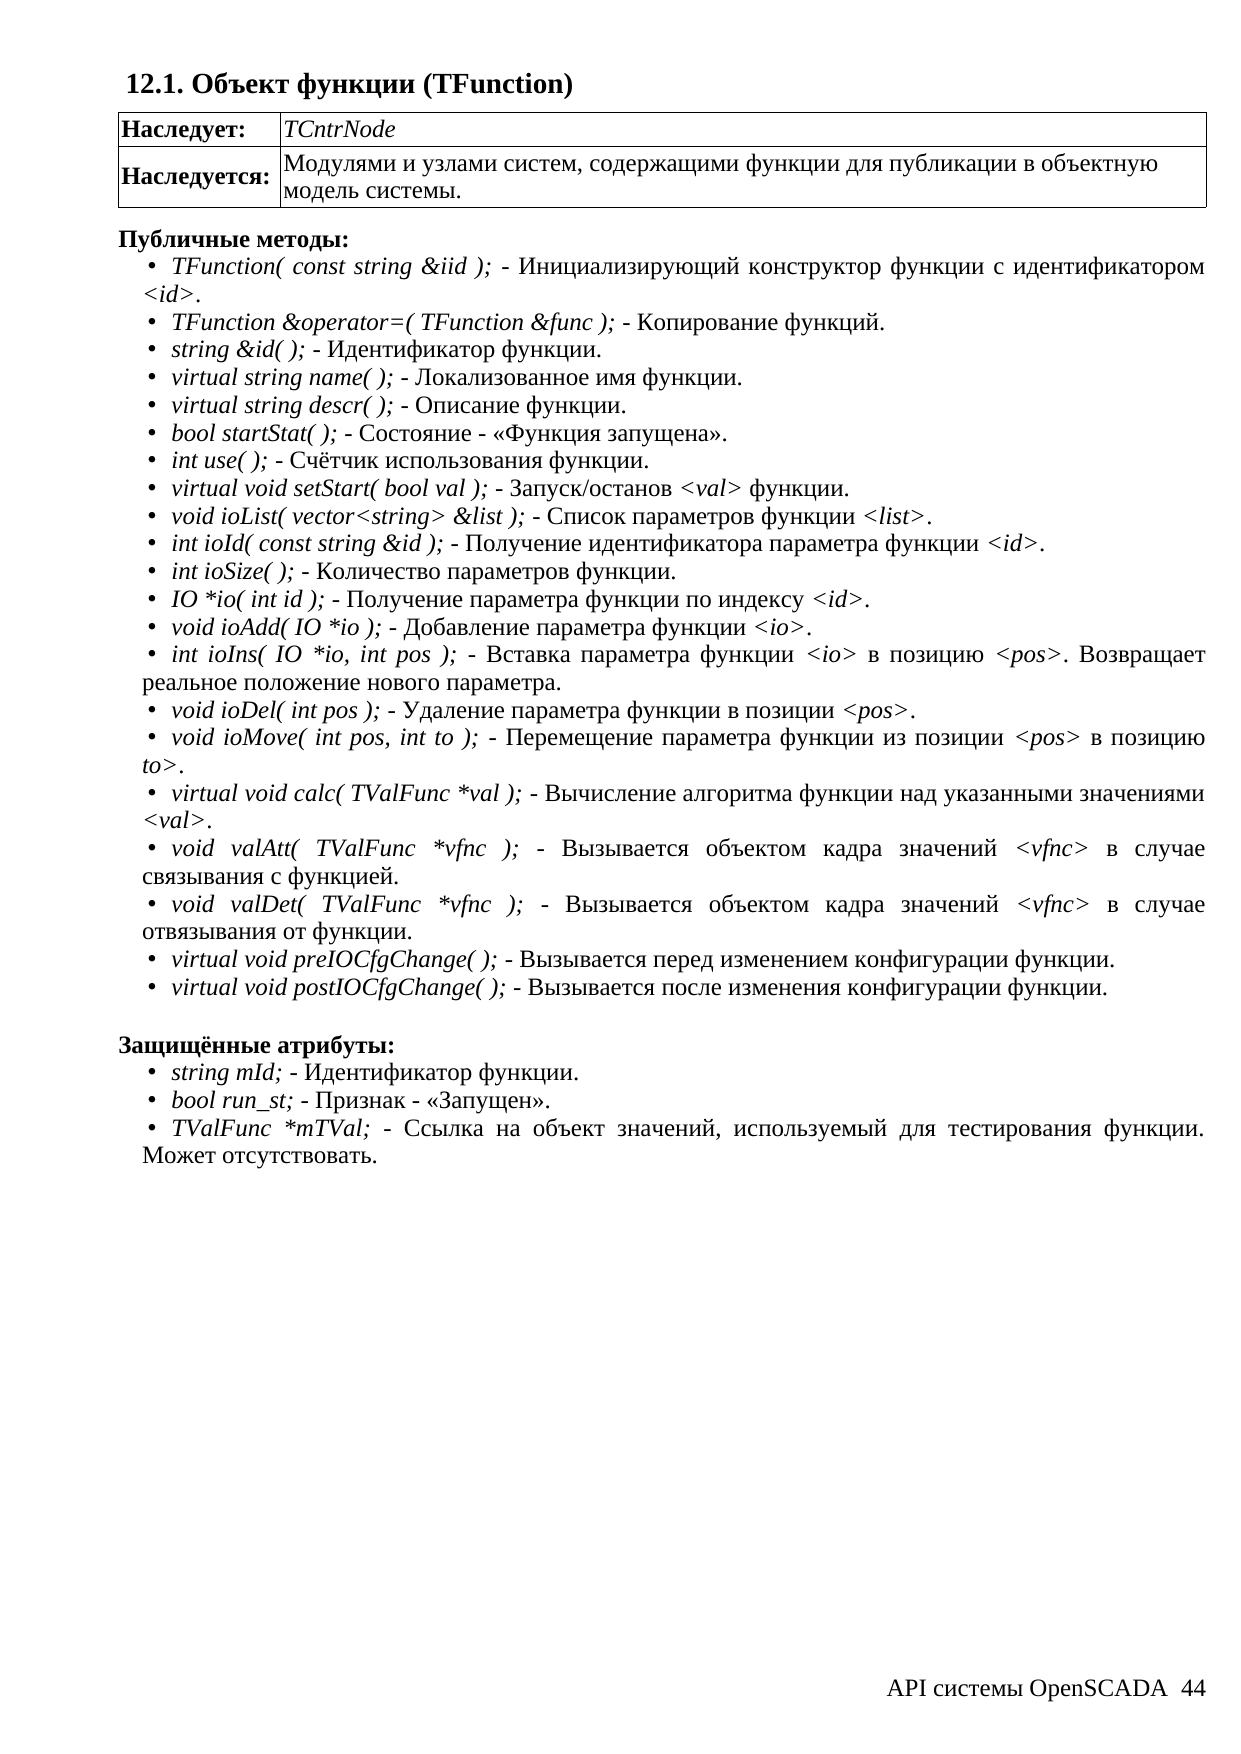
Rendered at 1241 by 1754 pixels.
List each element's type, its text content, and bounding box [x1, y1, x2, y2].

list TFunction &operator=( TFunction &func ); - Копирование функций. [118, 308, 1206, 336]
list void ioDel( int pos ); - Удаление параметра функции в позиции <pos>. [118, 696, 1206, 723]
list virtual void calc( TValFunc *val ); - Вычисление алгоритма функции над указанными значениями <val>. [118, 779, 1206, 834]
list bool run_st; - Признак - «Запущен». [118, 1086, 1206, 1114]
list virtual string name( ); - Локализованное имя функции. [118, 363, 1206, 391]
list virtual void setStart( bool val ); - Запуск/останов <val> функции. [118, 474, 1206, 502]
table_header Наследует: [119, 113, 280, 146]
list bool startStat( ); - Состояние - «Функция запущена». [118, 419, 1206, 446]
list void ioAdd( IO *io ); - Добавление параметра функции <io>. [118, 613, 1206, 640]
text Публичные методы: [118, 225, 1206, 252]
list int ioIns( IO *io, int pos ); - Вставка параметра функции <io> в позицию <pos>. Возвращает реальное положение нового параметра. [118, 640, 1206, 696]
list int use( ); - Счётчик использования функции. [118, 446, 1206, 474]
list virtual string descr( ); - Описание функции. [118, 391, 1206, 419]
list virtual void preIOCfgChange( ); - Вызывается перед изменением конфигурации функции. [118, 945, 1206, 973]
subtitle 12.1. Объект функции (TFunction) [118, 67, 1206, 99]
text Защищённые атрибуты: [118, 1031, 1206, 1058]
list int ioId( const string &id ); - Получение идентификатора параметра функции <id>. [118, 529, 1206, 557]
list TFunction( const string &iid ); - Инициализирующий конструктор функции с идентификатором <id>. [118, 252, 1206, 308]
list void ioList( vector<string> &list ); - Список параметров функции <list>. [118, 502, 1206, 529]
list int ioSize( ); - Количество параметров функции. [118, 557, 1206, 585]
list virtual void postIOCfgChange( ); - Вызывается после изменения конфигурации функции. [118, 973, 1206, 1001]
list IO *io( int id ); - Получение параметра функции по индексу <id>. [118, 585, 1206, 613]
list TValFunc *mTVal; - Ссылка на объект значений, используемый для тестирования функции. Может отсутствовать. [118, 1114, 1206, 1169]
table_cell Наследуется: [119, 147, 280, 207]
table_cell Модулями и узлами систем, содержащими функции для публикации в объектную модель системы. [281, 147, 1206, 207]
list void valDet( TValFunc *vfnc ); - Вызывается объектом кадра значений <vfnc> в случае отвязывания от функции. [118, 890, 1206, 945]
list void ioMove( int pos, int to ); - Перемещение параметра функции из позиции <pos> в позицию to>. [118, 723, 1206, 779]
list string &id( ); - Идентификатор функции. [118, 336, 1206, 363]
list void valAtt( TValFunc *vfnc ); - Вызывается объектом кадра значений <vfnc> в случае связывания с функцией. [118, 834, 1206, 890]
list string mId; - Идентификатор функции. [118, 1058, 1206, 1086]
table_header TCntrNode [281, 113, 1206, 146]
